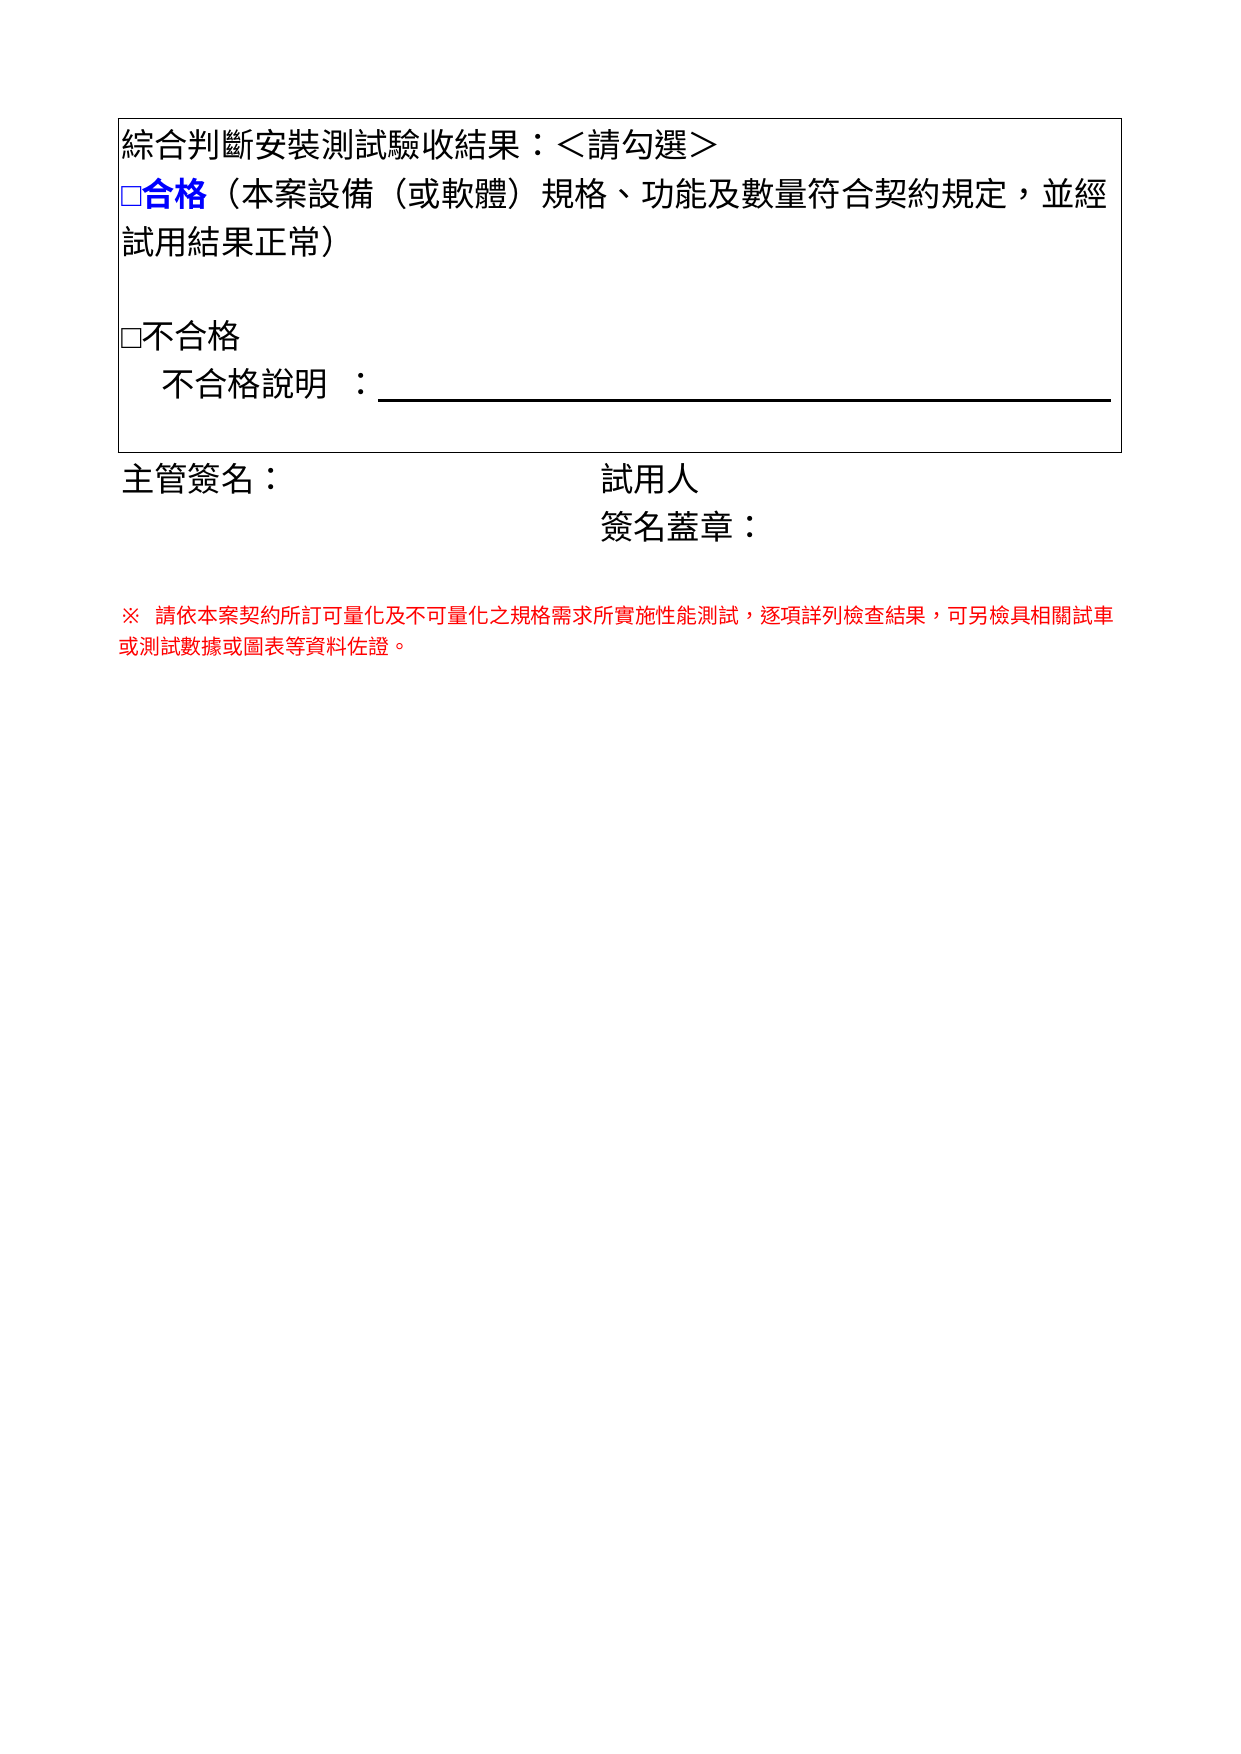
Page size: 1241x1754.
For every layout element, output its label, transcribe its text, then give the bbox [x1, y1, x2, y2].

table_cell [784, 453, 1122, 599]
table_cell [309, 453, 597, 599]
table_cell 主管簽名： [118, 453, 308, 599]
table_cell 試用人 簽名蓋章： [597, 453, 784, 599]
table_cell 綜合判斷安裝測試驗收結果：＜請勾選＞ □合格（本案設備（或軟體）規格、功能及數量符合契約規定，並經試用結果正常） □不合格 不合格說明 ： [119, 119, 1121, 452]
text ※ 請依本案契約所訂可量化及不可量化之規格需求所實施性能測試，逐項詳列檢查結果，可另檢具相關試車或測試數據或圖表等資料佐證。 [118, 599, 1122, 660]
